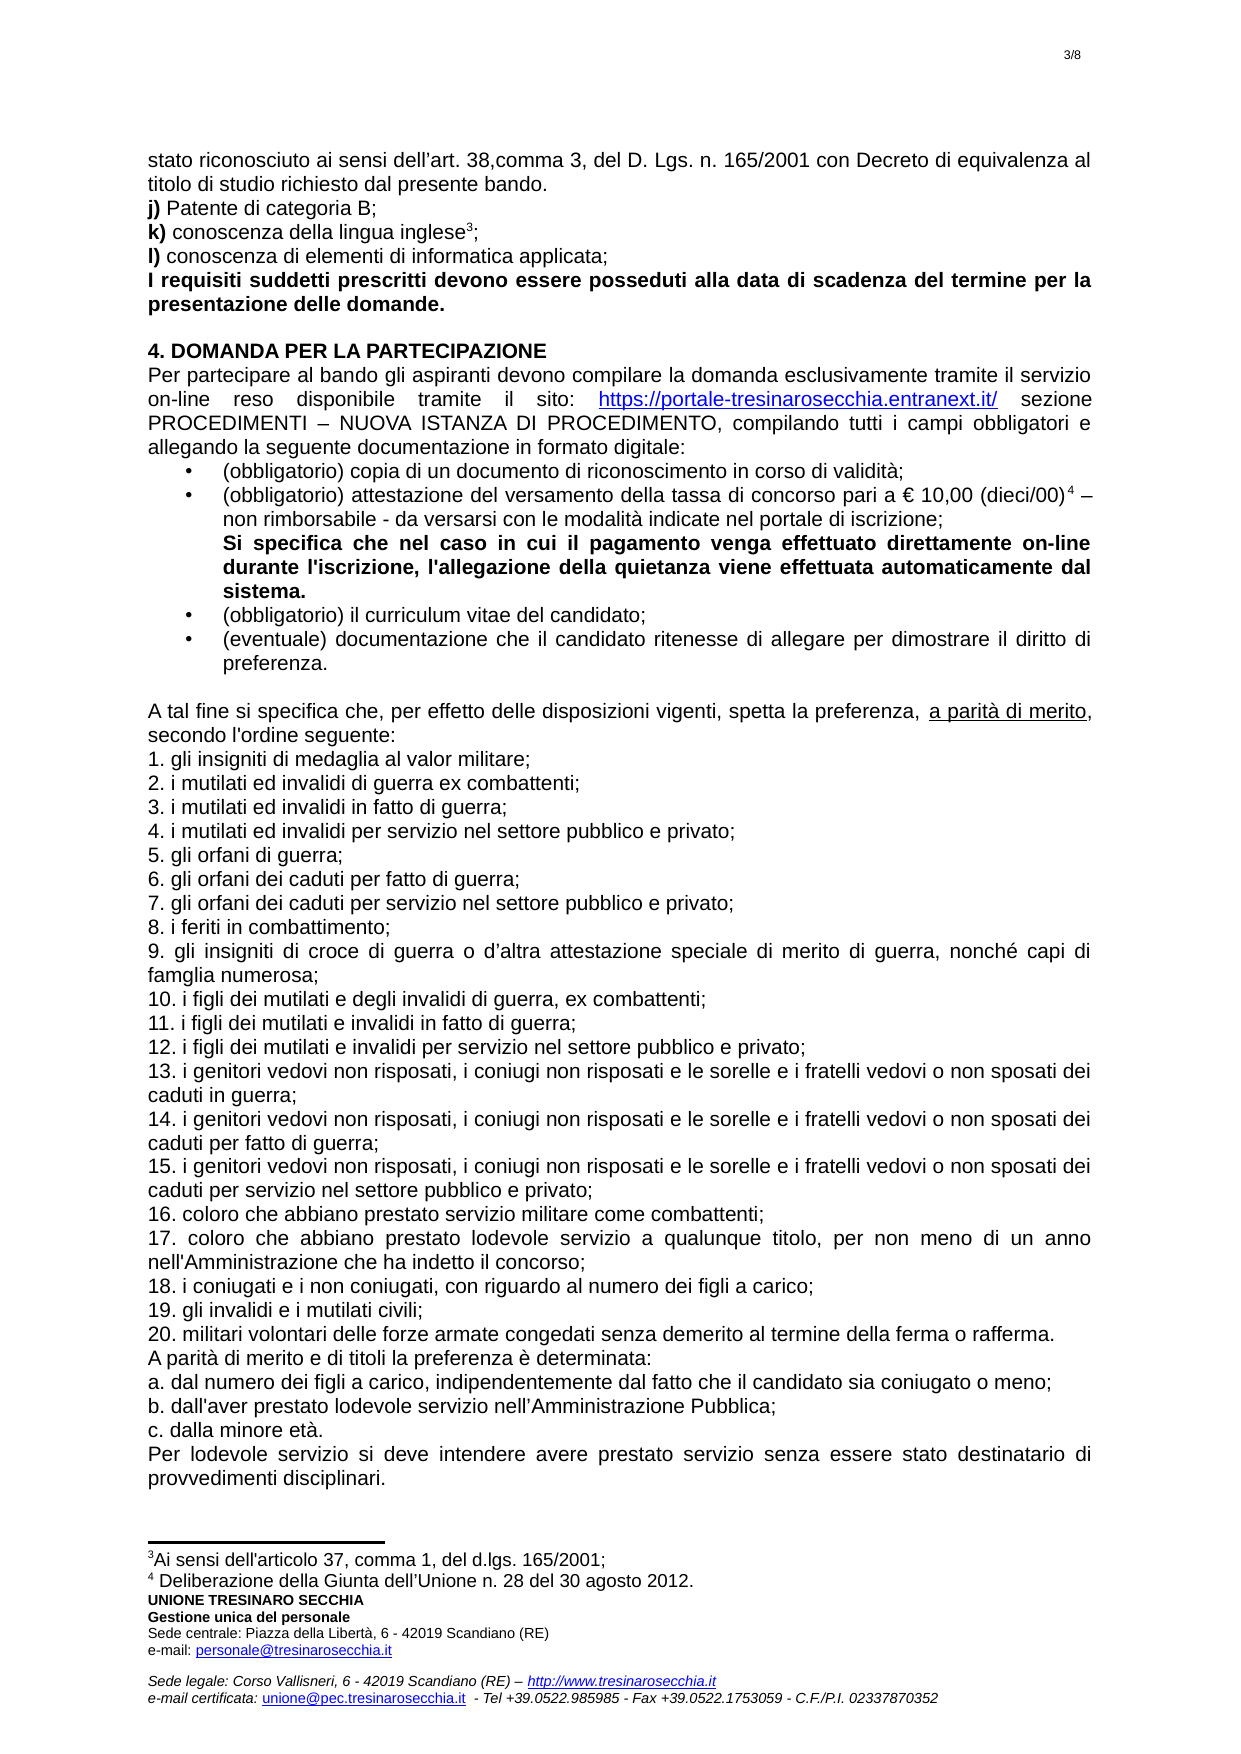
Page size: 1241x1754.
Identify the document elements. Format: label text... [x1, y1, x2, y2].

list (obbligatorio) copia di un documento di riconoscimento in corso di validità; [185, 459, 1092, 483]
text 4. DOMANDA PER LA PARTECIPAZIONE [148, 339, 1092, 363]
text c. dalla minore età. [148, 1418, 1092, 1442]
text I requisiti suddetti prescritti devono essere posseduti alla data di scadenza del termine per la presentazione delle domande. [148, 267, 1092, 315]
list Si specifica che nel caso in cui il pagamento venga effettuato direttamente on-line durante l'iscrizione, l'allegazione della quietanza viene effettuata automaticamente dal sistema. [185, 531, 1092, 603]
text k) conoscenza della lingua inglese; [148, 219, 1092, 243]
text Ai sensi dell'articolo 37, comma 1, del d.lgs. 165/2001; [148, 1548, 1092, 1570]
text l) conoscenza di elementi di informatica applicata; [148, 243, 1092, 267]
text A parità di merito e di titoli la preferenza è determinata: [148, 1346, 1092, 1370]
text 14. i genitori vedovi non risposati, i coniugi non risposati e le sorelle e i fratelli vedovi o non sposati dei caduti per fatto di guerra; [148, 1106, 1092, 1154]
list (obbligatorio) il curriculum vitae del candidato; [185, 603, 1092, 627]
list (obbligatorio) attestazione del versamento della tassa di concorso pari a € 10,00 (dieci/00) – non rimborsabile - da versarsi con le modalità indicate nel portale di iscrizione; [185, 483, 1092, 531]
text 8. i feriti in combattimento; [148, 915, 1092, 939]
text 15. i genitori vedovi non risposati, i coniugi non risposati e le sorelle e i fratelli vedovi o non sposati dei caduti per servizio nel settore pubblico e privato; [148, 1154, 1092, 1202]
text 16. coloro che abbiano prestato servizio militare come combattenti; [148, 1202, 1092, 1226]
text 17. coloro che abbiano prestato lodevole servizio a qualunque titolo, per non meno di un anno nell'Amministrazione che ha indetto il concorso; [148, 1226, 1092, 1274]
text 4. i mutilati ed invalidi per servizio nel settore pubblico e privato; [148, 819, 1092, 843]
text j) Patente di categoria B; [148, 196, 1092, 219]
text A tal fine si specifica che, per effetto delle disposizioni vigenti, spetta la preferenza, a parità di merito, secondo l'ordine seguente: [148, 699, 1092, 747]
text 13. i genitori vedovi non risposati, i coniugi non risposati e le sorelle e i fratelli vedovi o non sposati dei caduti in guerra; [148, 1058, 1092, 1106]
text 18. i coniugati e i non coniugati, con riguardo al numero dei figli a carico; [148, 1274, 1092, 1298]
text 2. i mutilati ed invalidi di guerra ex combattenti; [148, 771, 1092, 795]
text Per lodevole servizio si deve intendere avere prestato servizio senza essere stato destinatario di provvedimenti disciplinari. [148, 1442, 1092, 1490]
text b. dall'aver prestato lodevole servizio nell’Amministrazione Pubblica; [148, 1394, 1092, 1418]
text a. dal numero dei figli a carico, indipendentemente dal fatto che il candidato sia coniugato o meno; [148, 1370, 1092, 1394]
text Per partecipare al bando gli aspiranti devono compilare la domanda esclusivamente tramite il servizio on-line reso disponibile tramite il sito: https://portale-tresinarosecchia.entranext.it/ sezione PROCEDIMENTI – NUOVA ISTANZA DI PROCEDIMENTO, compilando tutti i campi obbligatori e allegando la seguente documentazione in formato digitale: [148, 363, 1092, 459]
list (eventuale) documentazione che il candidato ritenesse di allegare per dimostrare il diritto di preferenza. [185, 627, 1092, 675]
text 9. gli insigniti di croce di guerra o d’altra attestazione speciale di merito di guerra, nonché capi di famglia numerosa; [148, 939, 1092, 987]
text 1. gli insigniti di medaglia al valor militare; [148, 747, 1092, 771]
text 20. militari volontari delle forze armate congedati senza demerito al termine della ferma o rafferma. [148, 1322, 1092, 1346]
list Deliberazione della Giunta dell’Unione n. 28 del 30 agosto 2012. [148, 1570, 1092, 1592]
text stato riconosciuto ai sensi dell’art. 38,comma 3, del D. Lgs. n. 165/2001 con Decreto di equivalenza al titolo di studio richiesto dal presente bando. [148, 148, 1092, 196]
text 3. i mutilati ed invalidi in fatto di guerra; [148, 795, 1092, 819]
text 11. i figli dei mutilati e invalidi in fatto di guerra; [148, 1011, 1092, 1034]
text 7. gli orfani dei caduti per servizio nel settore pubblico e privato; [148, 891, 1092, 915]
text 5. gli orfani di guerra; [148, 843, 1092, 867]
text 19. gli invalidi e i mutilati civili; [148, 1298, 1092, 1322]
text 10. i figli dei mutilati e degli invalidi di guerra, ex combattenti; [148, 987, 1092, 1011]
text 6. gli orfani dei caduti per fatto di guerra; [148, 867, 1092, 891]
text 12. i figli dei mutilati e invalidi per servizio nel settore pubblico e privato; [148, 1034, 1092, 1058]
